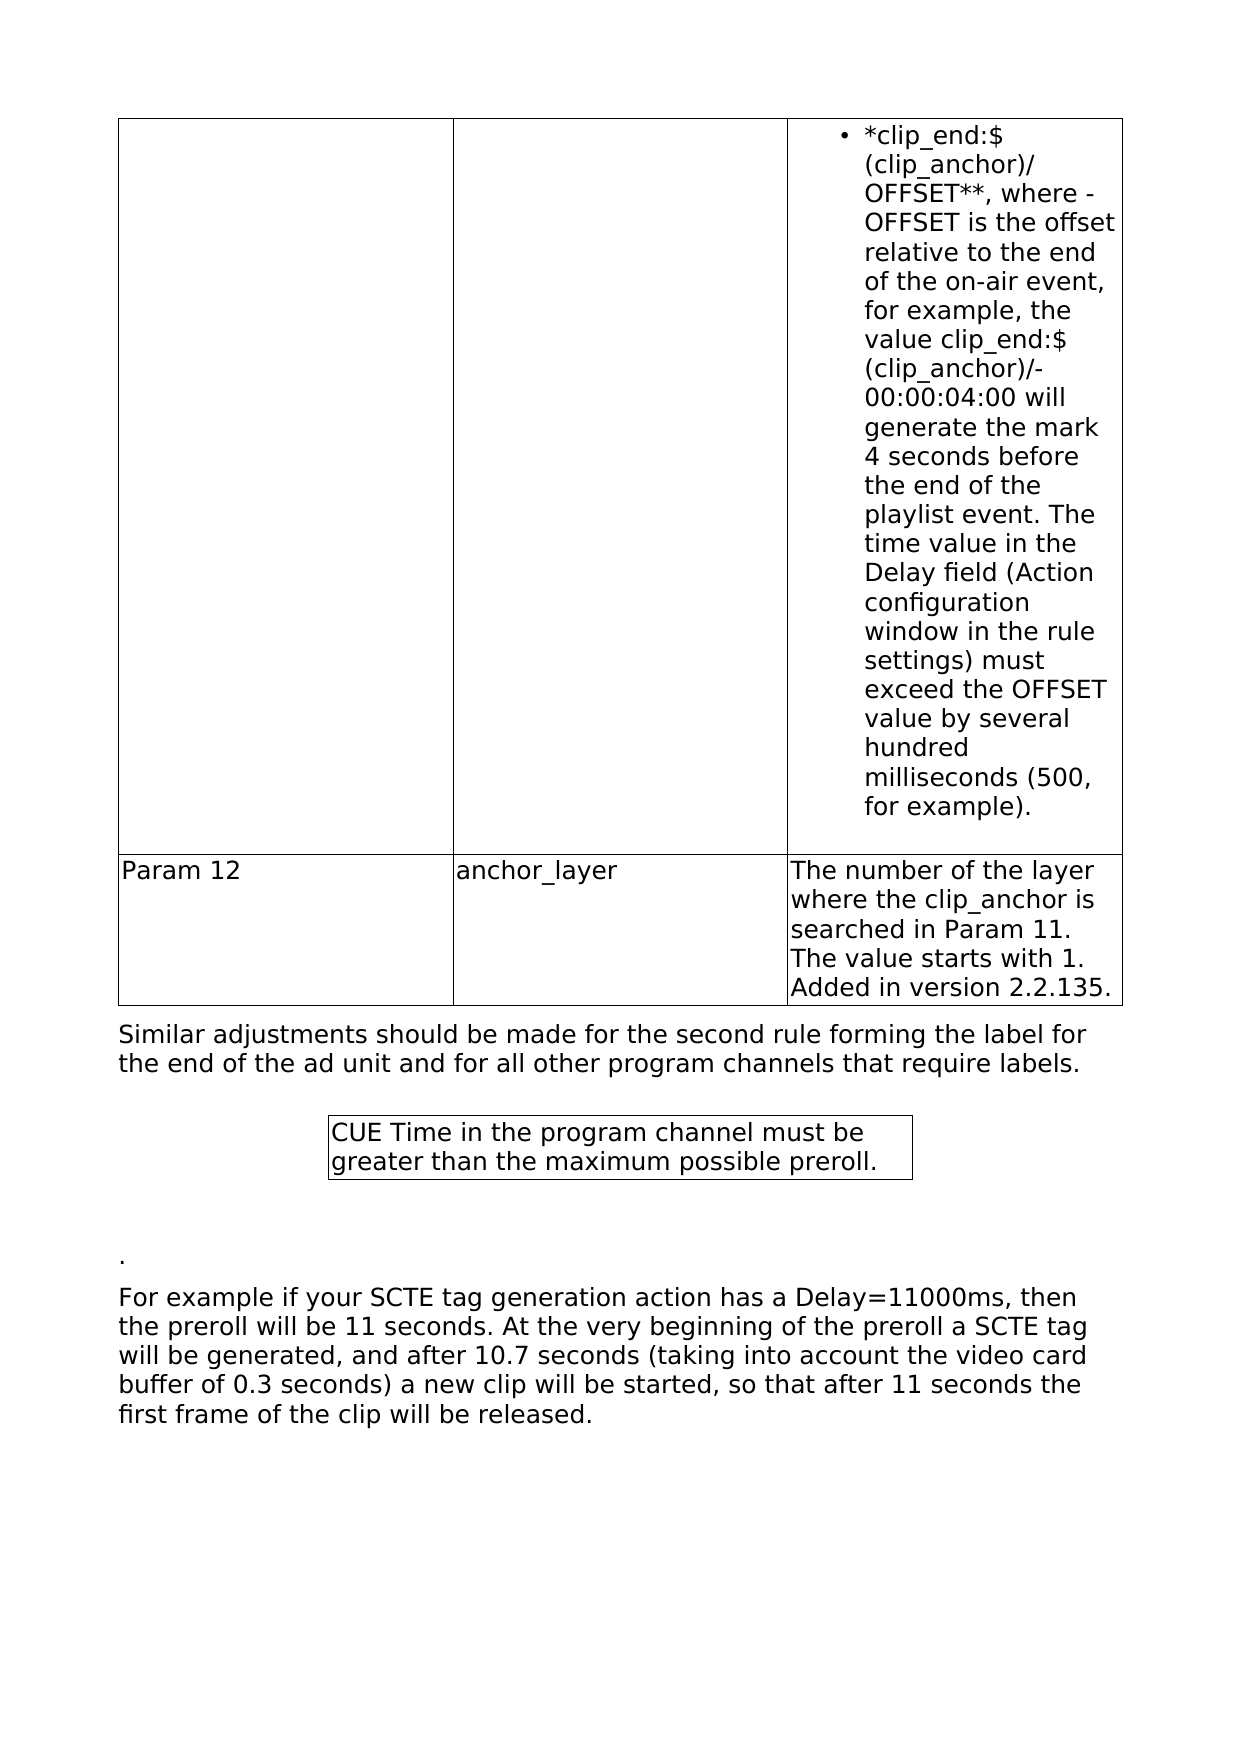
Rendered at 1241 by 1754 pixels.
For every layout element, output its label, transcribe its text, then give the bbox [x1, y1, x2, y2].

text For example if your SCTE tag generation action has a Delay=11000ms, then the preroll will be 11 seconds. At the very beginning of the preroll a SCTE tag will be generated, and after 10.7 seconds (taking into account the video card buffer of 0.3 seconds) a new clip will be started, so that after 11 seconds the first frame of the clip will be released. [118, 1283, 1122, 1429]
table_cell It allows you to set the offset relative to the beginning or end of the event in the playlist that generates the cue. Parameter values:. blank value - the timestamp will be generated immediately; clip_start:$(clip_anchor)/OFFSET, where - OFFSET - the offset of the moment of label generation relative to the beginning of on-air event in HH:MM:SS:CC format; *clip_end:$(clip_anchor)/OFFSET**, where - OFFSET is the offset relative to the end of the on-air event, for example, the value clip_end:$(clip_anchor)/-00:00:04:00 will generate the mark 4 seconds before the end of the playlist event. The time value in the Delay field (Action configuration window in the rule settings) must exceed the OFFSET value by several hundred milliseconds (500, for example). [788, 119, 1122, 853]
table_cell Param 12 [119, 855, 453, 1005]
text Similar adjustments should be made for the second rule forming the label for the end of the ad unit and for all other program channels that require labels. [118, 1020, 1122, 1078]
table_cell anchor_layer [454, 855, 787, 1005]
text . [118, 1241, 1122, 1271]
table_cell [119, 119, 453, 853]
table_cell The number of the layer where the clip_anchor is searched in Param 11. The value starts with 1. Added in version 2.2.135. [788, 855, 1122, 1005]
table_header CUE Time in the program channel must be greater than the maximum possible preroll. [329, 1116, 912, 1179]
table_cell [454, 119, 787, 853]
